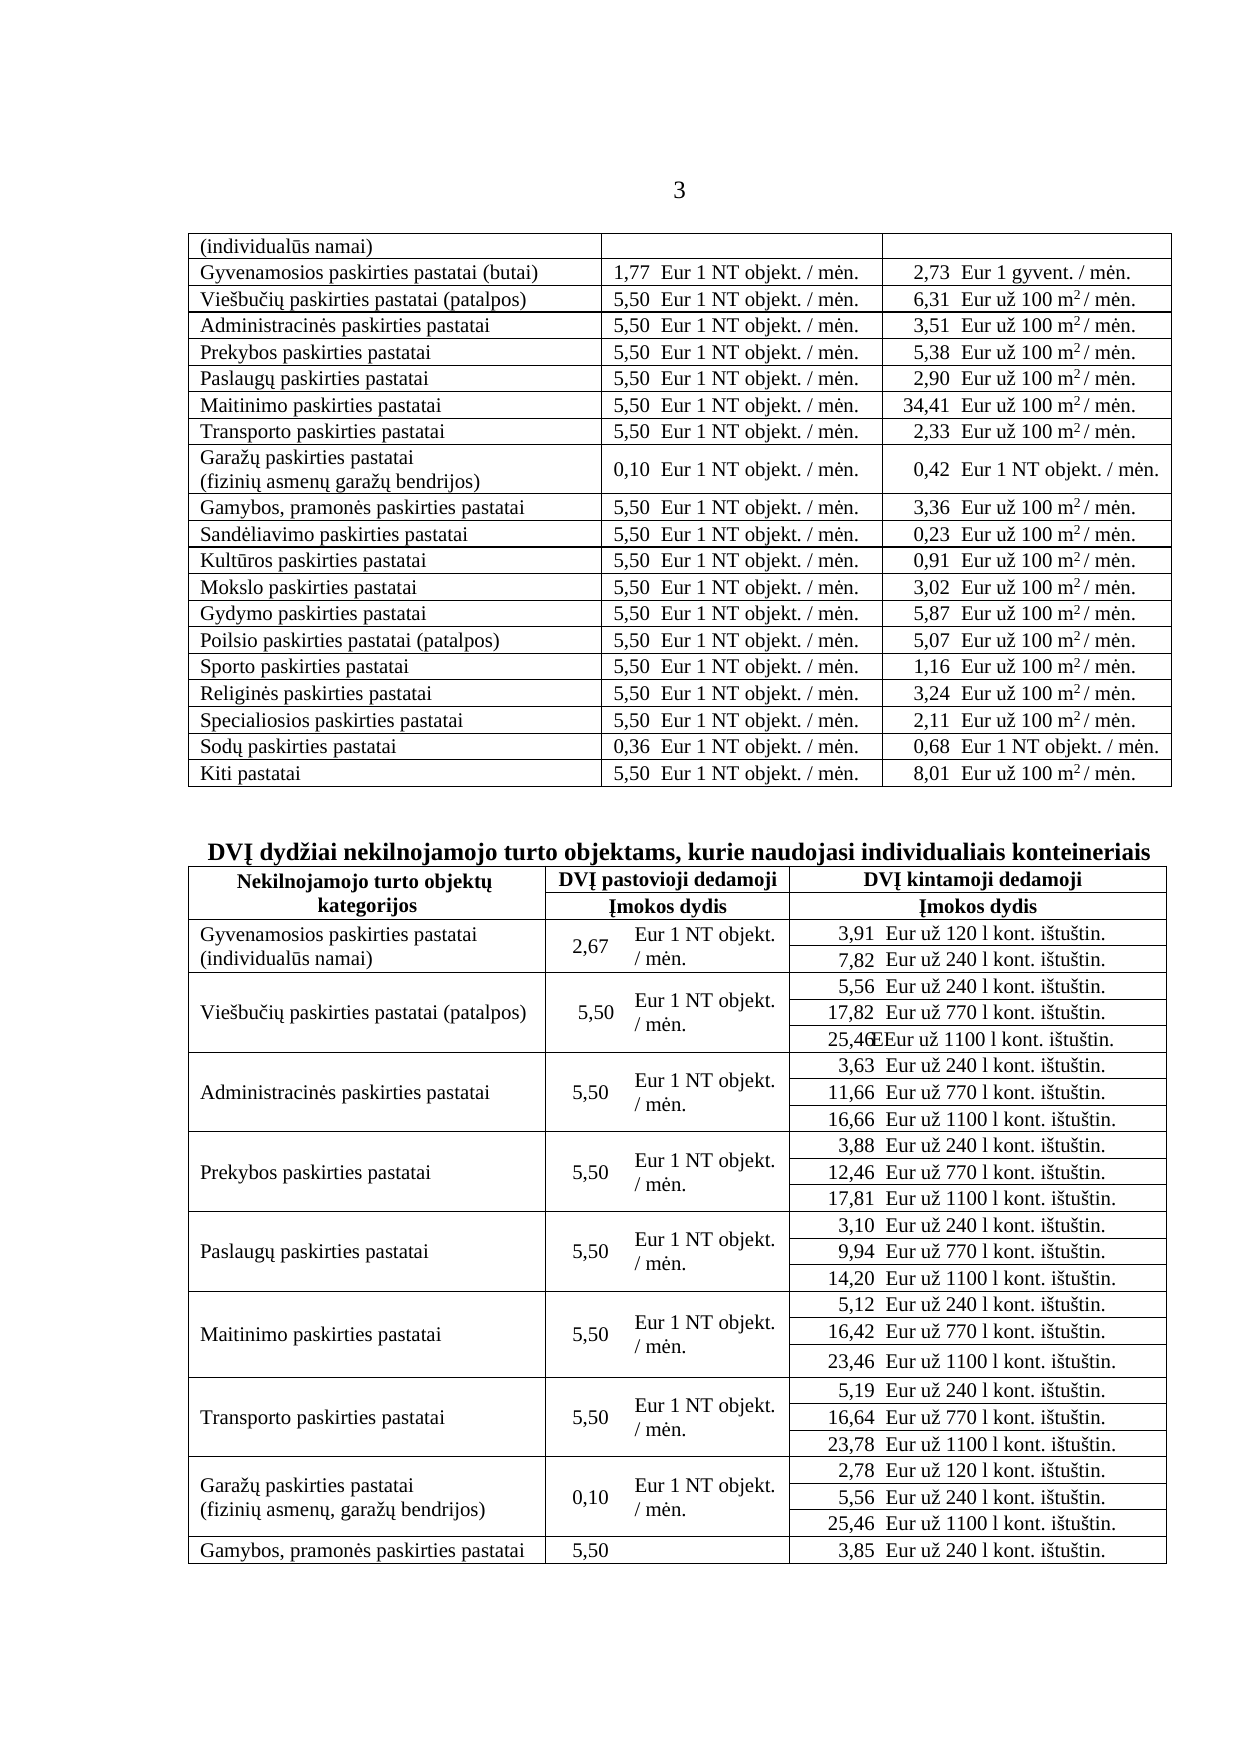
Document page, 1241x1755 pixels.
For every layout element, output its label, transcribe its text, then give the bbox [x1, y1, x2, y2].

table_cell Eur už 1100 l kont. ištuštin. [886, 1185, 1166, 1211]
table_cell 23,46 [790, 1345, 886, 1377]
table_cell Eur už 100 m2 / mėn. [961, 654, 1171, 679]
table_cell 5,50 [546, 1132, 634, 1211]
table_cell Eur 1 NT objekt. / mėn. [661, 494, 882, 520]
table_cell [635, 1537, 789, 1562]
table_cell Eur už 100 m2 / mėn. [961, 627, 1171, 653]
table_cell Maitinimo paskirties pastatai [189, 392, 601, 418]
table_cell Eur už 100 m2 / mėn. [961, 339, 1171, 364]
table_cell 3,91 [790, 920, 886, 945]
table_cell 5,87 [883, 601, 961, 626]
table_cell Eur už 770 l kont. ištuštin. [886, 1404, 1166, 1430]
table_cell Įmokos dydis [546, 893, 789, 919]
table_cell 0,10 [602, 445, 661, 493]
table_cell 1,77 [602, 259, 661, 285]
table_cell 6,31 [883, 286, 961, 311]
table_cell Sodų paskirties pastatai [189, 734, 601, 759]
table_cell 5,50 [602, 339, 661, 364]
text DVĮ dydžiai nekilnojamojo turto objektams, kurie naudojasi individualiais konteineriais [177, 837, 1181, 866]
table_cell 5,38 [883, 339, 961, 364]
table_cell 3,10 [790, 1212, 886, 1237]
table_cell 2,90 [883, 366, 961, 391]
table_cell Poilsio paskirties pastatai (patalpos) [189, 627, 601, 653]
table_cell 5,50 [602, 286, 661, 311]
table_cell Transporto paskirties pastatai [189, 419, 601, 444]
table_cell Eur už 100 m2 / mėn. [961, 521, 1171, 546]
table_cell [961, 234, 1171, 258]
table_cell Viešbučių paskirties pastatai (patalpos) [189, 973, 545, 1052]
table_cell 3,24 [883, 680, 961, 706]
table_cell Specialiosios paskirties pastatai [189, 707, 601, 732]
table_cell Eur už 770 l kont. ištuštin. [886, 1159, 1166, 1184]
table_cell 23,78 [790, 1431, 886, 1456]
table_cell 5,50 [602, 548, 661, 573]
table_cell Eur 1 NT objekt. / mėn. [661, 286, 882, 311]
table_cell Eur už 100 m2 / mėn. [961, 494, 1171, 520]
table_cell 5,50 [602, 654, 661, 679]
table_cell Eur už 100 m2 / mėn. [961, 313, 1171, 338]
table_cell 5,50 [546, 1537, 634, 1562]
table_cell Religinės paskirties pastatai [189, 680, 601, 706]
table_cell Eur 1 NT objekt. / mėn. [635, 920, 789, 972]
table_cell 5,50 [602, 392, 661, 418]
table_cell 5,50 [602, 601, 661, 626]
table_cell Eur 1 NT objekt. / mėn. [635, 1292, 789, 1377]
table_cell Eur 1 NT objekt. / mėn. [661, 419, 882, 444]
table_cell Eur už 100 m2 / mėn. [961, 680, 1171, 706]
table_cell 5,56 [790, 973, 886, 998]
table_cell [883, 234, 961, 258]
table_cell Kultūros paskirties pastatai [189, 548, 601, 573]
table_cell Viešbučių paskirties pastatai (patalpos) [189, 286, 601, 311]
table_cell 5,07 [883, 627, 961, 653]
table_cell Maitinimo paskirties pastatai [189, 1292, 545, 1377]
table_cell Eur už 1100 l kont. ištuštin. [886, 1345, 1166, 1377]
table_cell 25,46 [790, 1026, 886, 1052]
table_cell 5,50 [602, 494, 661, 520]
table_cell Eur už 1100 l kont. ištuštin. [886, 1106, 1166, 1131]
table_cell Eur 1 NT objekt. / mėn. [661, 548, 882, 573]
table_cell 5,50 [546, 1053, 634, 1131]
table_cell Eur už 770 l kont. ištuštin. [886, 1079, 1166, 1105]
table_cell 9,94 [790, 1239, 886, 1264]
table_cell 0,10 [546, 1457, 634, 1536]
table_cell Eur už 240 l kont. ištuštin. [886, 1484, 1166, 1509]
table_cell Eur 1 NT objekt. / mėn. [661, 366, 882, 391]
table_cell (individualūs namai) [189, 234, 601, 258]
table_cell Eur už 100 m2 / mėn. [961, 286, 1171, 311]
table_cell Eur už 240 l kont. ištuštin. [886, 1132, 1166, 1158]
table_cell 5,50 [602, 680, 661, 706]
table_cell Eur už 240 l kont. ištuštin. [886, 1212, 1166, 1237]
table_cell 5,50 [546, 1212, 634, 1291]
table_cell Eur 1 NT objekt. / mėn. [661, 601, 882, 626]
table_cell 2,73 [883, 259, 961, 285]
table_cell Eur 1 NT objekt. / mėn. [961, 445, 1171, 493]
table_cell 2,33 [883, 419, 961, 444]
table_cell 3,63 [790, 1053, 886, 1078]
table_cell 2,78 [790, 1457, 886, 1483]
table_cell Eur už 770 l kont. ištuštin. [886, 1239, 1166, 1264]
table_cell 5,50 [602, 707, 661, 732]
table_cell Eur už 100 m2 / mėn. [961, 366, 1171, 391]
table_cell Eur už 770 l kont. ištuštin. [886, 1000, 1166, 1025]
table_cell 5,50 [546, 973, 634, 1052]
table_cell Eur už 100 m2 / mėn. [961, 601, 1171, 626]
table_cell Prekybos paskirties pastatai [189, 1132, 545, 1211]
table_cell Transporto paskirties pastatai [189, 1378, 545, 1456]
table_cell 0,91 [883, 548, 961, 573]
table_cell [602, 234, 661, 258]
table_cell 0,68 [883, 734, 961, 759]
table_cell Eur už 240 l kont. ištuštin. [886, 1292, 1166, 1317]
table_cell Eur 1 NT objekt. / mėn. [661, 521, 882, 546]
table_cell Eur už 120 l kont. ištuštin. [886, 920, 1166, 945]
table_cell Eur 1 NT objekt. / mėn. [661, 574, 882, 599]
table_cell Eur už 1100 l kont. ištuštin. [886, 1431, 1166, 1456]
table_cell Administracinės paskirties pastatai [189, 313, 601, 338]
table_cell Eur už 100 m2 / mėn. [961, 707, 1171, 732]
table_cell 5,50 [602, 760, 661, 786]
table_cell 16,42 [790, 1318, 886, 1344]
table_cell Eur už 100 m2 / mėn. [961, 760, 1171, 786]
table_cell Gyvenamosios paskirties pastatai (butai) [189, 259, 601, 285]
table_cell Eur 1 gyvent. / mėn. [961, 259, 1171, 285]
table_cell 7,82 [790, 946, 886, 972]
table_cell Eur 1 NT objekt. / mėn. [661, 760, 882, 786]
table_cell Garažų paskirties pastatai (fizinių asmenų, garažų bendrijos) [189, 1457, 545, 1536]
table_cell 5,50 [602, 366, 661, 391]
table_cell 5,50 [602, 313, 661, 338]
table_cell 34,41 [883, 392, 961, 418]
table_cell Administracinės paskirties pastatai [189, 1053, 545, 1131]
table_cell Kiti pastatai [189, 760, 601, 786]
table_cell Eur 1 NT objekt. / mėn. [661, 445, 882, 493]
table_cell Eur už 240 l kont. ištuštin. [886, 1378, 1166, 1403]
table_cell 1,16 [883, 654, 961, 679]
table_cell Eur 1 NT objekt. / mėn. [635, 1053, 789, 1131]
table_cell Eur 1 NT objekt. / mėn. [661, 259, 882, 285]
table_cell 3,85 [790, 1537, 886, 1562]
table_cell 5,12 [790, 1292, 886, 1317]
table_cell 12,46 [790, 1159, 886, 1184]
table_cell Eur už 100 m2 / mėn. [961, 419, 1171, 444]
table_cell Eur už 1100 l kont. ištuštin. [886, 1265, 1166, 1291]
table_cell 8,01 [883, 760, 961, 786]
table_cell Įmokos dydis [790, 893, 1166, 919]
table_cell 5,19 [790, 1378, 886, 1403]
table_cell Eur 1 NT objekt. / mėn. [661, 707, 882, 732]
table_cell 3,36 [883, 494, 961, 520]
table_cell Gamybos, pramonės paskirties pastatai [189, 494, 601, 520]
table_cell 2,67 [546, 920, 634, 972]
table_cell Eur už 770 l kont. ištuštin. [886, 1318, 1166, 1344]
table_cell Eur už 240 l kont. ištuštin. [886, 946, 1166, 972]
table_cell 0,42 [883, 445, 961, 493]
table_cell 2,11 [883, 707, 961, 732]
table_cell Gydymo paskirties pastatai [189, 601, 601, 626]
table_cell Eur 1 NT objekt. / mėn. [635, 1457, 789, 1536]
table_cell 5,50 [602, 419, 661, 444]
table_cell Eur už 120 l kont. ištuštin. [886, 1457, 1166, 1483]
table_cell Eur už 240 l kont. ištuštin. [886, 973, 1166, 998]
table_cell Eur už 100 m2 / mėn. [961, 392, 1171, 418]
table_cell 16,66 [790, 1106, 886, 1131]
table_cell Eur už 240 l kont. ištuštin. [886, 1053, 1166, 1078]
table_cell Eur už 240 l kont. ištuštin. [886, 1537, 1166, 1562]
table_cell 16,64 [790, 1404, 886, 1430]
table_cell Eur už 1100 l kont. ištuštin. [886, 1510, 1166, 1536]
table_cell [661, 234, 882, 258]
table_cell Sporto paskirties pastatai [189, 654, 601, 679]
table_cell Eur 1 NT objekt. / mėn. [961, 734, 1171, 759]
table_cell Mokslo paskirties pastatai [189, 574, 601, 599]
table_cell Eur 1 NT objekt. / mėn. [661, 627, 882, 653]
table_cell 0,36 [602, 734, 661, 759]
table_cell Gyvenamosios paskirties pastatai (individualūs namai) [189, 920, 545, 972]
table_cell Gamybos, pramonės paskirties pastatai [189, 1537, 545, 1562]
table_cell 3,02 [883, 574, 961, 599]
table_cell 3,88 [790, 1132, 886, 1158]
table_cell Sandėliavimo paskirties pastatai [189, 521, 601, 546]
table_header DVĮ pastovioji dedamoji [546, 867, 789, 892]
table_cell Eur 1 NT objekt. / mėn. [661, 313, 882, 338]
table_cell Garažų paskirties pastatai (fizinių asmenų garažų bendrijos) [189, 445, 601, 493]
table_cell Prekybos paskirties pastatai [189, 339, 601, 364]
table_cell 0,23 [883, 521, 961, 546]
table_header Nekilnojamojo turto objektų kategorijos [189, 867, 545, 919]
table_cell 25,46 [790, 1510, 886, 1536]
table_cell 11,66 [790, 1079, 886, 1105]
table_cell Eur 1 NT objekt. / mėn. [661, 392, 882, 418]
table_header DVĮ kintamoji dedamoji [790, 867, 1166, 892]
table_cell Paslaugų paskirties pastatai [189, 366, 601, 391]
table_cell 14,20 [790, 1265, 886, 1291]
table_cell Paslaugų paskirties pastatai [189, 1212, 545, 1291]
table_cell Eur 1 NT objekt. / mėn. [635, 1212, 789, 1291]
table_cell 5,50 [602, 574, 661, 599]
table_cell Eur 1 NT objekt. / mėn. [661, 339, 882, 364]
table_cell Eur 1 NT objekt. / mėn. [661, 680, 882, 706]
table_cell Eur 1 NT objekt. / mėn. [635, 973, 789, 1052]
table_cell 5,56 [790, 1484, 886, 1509]
table_cell EEur už 1100 l kont. ištuštin. [886, 1026, 1166, 1052]
table_cell 5,50 [546, 1378, 634, 1456]
table_cell 17,82 [790, 1000, 886, 1025]
table_cell 3,51 [883, 313, 961, 338]
table_cell Eur 1 NT objekt. / mėn. [661, 734, 882, 759]
table_cell 5,50 [546, 1292, 634, 1377]
table_cell Eur 1 NT objekt. / mėn. [635, 1132, 789, 1211]
table_cell 5,50 [602, 521, 661, 546]
table_cell Eur už 100 m2 / mėn. [961, 548, 1171, 573]
table_cell 5,50 [602, 627, 661, 653]
table_cell 17,81 [790, 1185, 886, 1211]
table_cell Eur 1 NT objekt. / mėn. [635, 1378, 789, 1456]
table_cell Eur už 100 m2 / mėn. [961, 574, 1171, 599]
table_cell Eur 1 NT objekt. / mėn. [661, 654, 882, 679]
